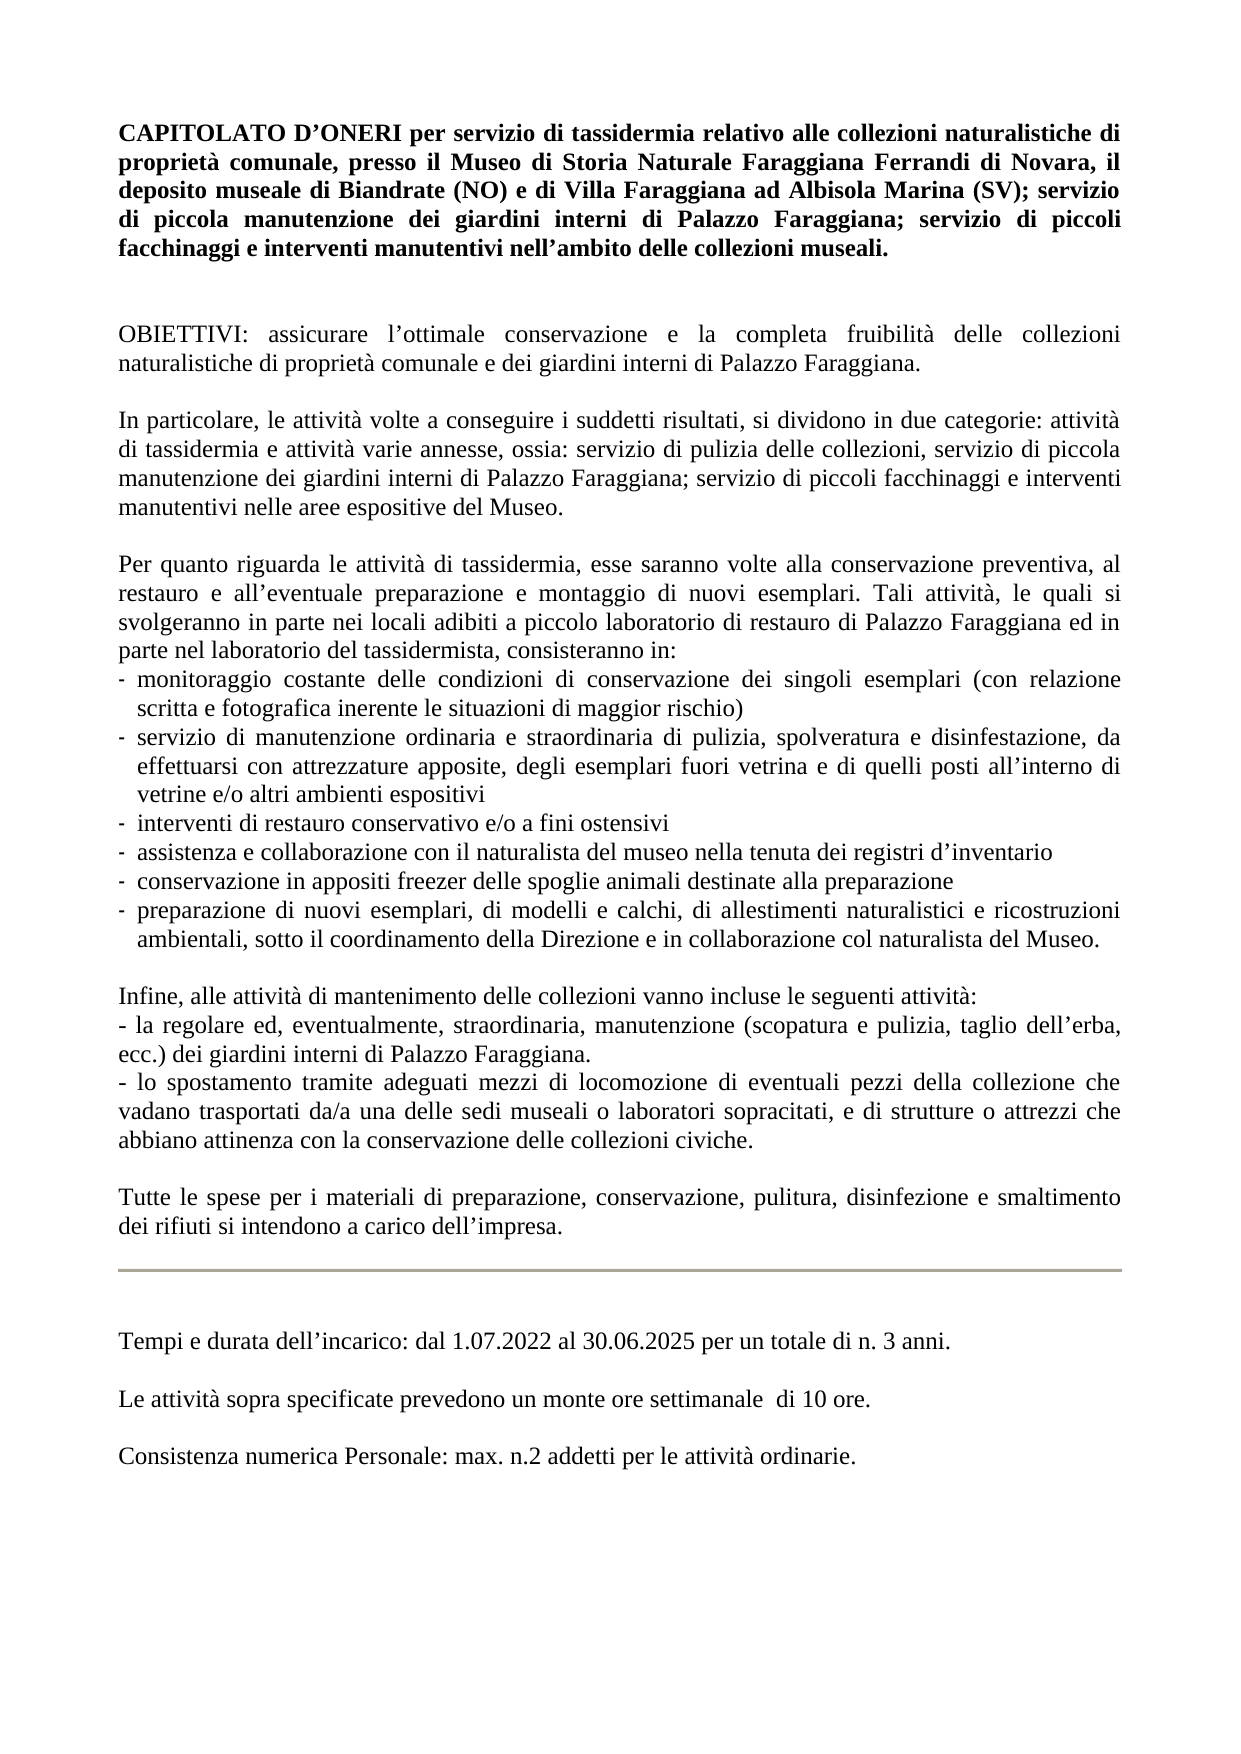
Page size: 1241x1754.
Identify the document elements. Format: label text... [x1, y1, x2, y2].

list servizio di manutenzione ordinaria e straordinaria di pulizia, spolveratura e disinfestazione, da effettuarsi con attrezzature apposite, degli esemplari fuori vetrina e di quelli posti all’interno di vetrine e/o altri ambienti espositivi [118, 722, 1122, 808]
text Tutte le spese per i materiali di preparazione, conservazione, pulitura, disinfezione e smaltimento dei rifiuti si intendono a carico dell’impresa. [118, 1182, 1122, 1240]
list preparazione di nuovi esemplari, di modelli e calchi, di allestimenti naturalistici e ricostruzioni ambientali, sotto il coordinamento della Direzione e in collaborazione col naturalista del Museo. [118, 895, 1122, 952]
list monitoraggio costante delle condizioni di conservazione dei singoli esemplari (con relazione scritta e fotografica inerente le situazioni di maggior rischio) [118, 664, 1122, 722]
text Per quanto riguarda le attività di tassidermia, esse saranno volte alla conservazione preventiva, al restauro e all’eventuale preparazione e montaggio di nuovi esemplari. Tali attività, le quali si svolgeranno in parte nei locali adibiti a piccolo laboratorio di restauro di Palazzo Faraggiana ed in parte nel laboratorio del tassidermista, consisteranno in: [118, 549, 1122, 664]
text Infine, alle attività di mantenimento delle collezioni vanno incluse le seguenti attività: [118, 981, 1122, 1010]
text OBIETTIVI: assicurare l’ottimale conservazione e la completa fruibilità delle collezioni naturalistiche di proprietà comunale e dei giardini interni di Palazzo Faraggiana. [118, 319, 1122, 377]
list assistenza e collaborazione con il naturalista del museo nella tenuta dei registri d’inventario [118, 837, 1122, 866]
list conservazione in appositi freezer delle spoglie animali destinate alla preparazione [118, 866, 1122, 895]
text In particolare, le attività volte a conseguire i suddetti risultati, si dividono in due categorie: attività di tassidermia e attività varie annesse, ossia: servizio di pulizia delle collezioni, servizio di piccola manutenzione dei giardini interni di Palazzo Faraggiana; servizio di piccoli facchinaggi e interventi manutentivi nelle aree espositive del Museo. [118, 406, 1122, 521]
text CAPITOLATO D’ONERI per servizio di tassidermia relativo alle collezioni naturalistiche di proprietà comunale, presso il Museo di Storia Naturale Faraggiana Ferrandi di Novara, il deposito museale di Biandrate (NO) e di Villa Faraggiana ad Albisola Marina (SV); servizio di piccola manutenzione dei giardini interni di Palazzo Faraggiana; servizio di piccoli facchinaggi e interventi manutentivi nell’ambito delle collezioni museali. [118, 118, 1122, 262]
text Consistenza numerica Personale: max. n.2 addetti per le attività ordinarie. [118, 1441, 1122, 1470]
text - lo spostamento tramite adeguati mezzi di locomozione di eventuali pezzi della collezione che vadano trasportati da/a una delle sedi museali o laboratori sopracitati, e di strutture o attrezzi che abbiano attinenza con la conservazione delle collezioni civiche. [118, 1067, 1122, 1154]
text - la regolare ed, eventualmente, straordinaria, manutenzione (scopatura e pulizia, taglio dell’erba, ecc.) dei giardini interni di Palazzo Faraggiana. [118, 1010, 1122, 1067]
text Le attività sopra specificate prevedono un monte ore settimanale di 10 ore. [118, 1384, 1122, 1412]
list interventi di restauro conservativo e/o a fini ostensivi [118, 808, 1122, 837]
text Tempi e durata dell’incarico: dal 1.07.2022 al 30.06.2025 per un totale di n. 3 anni. [118, 1326, 1122, 1355]
